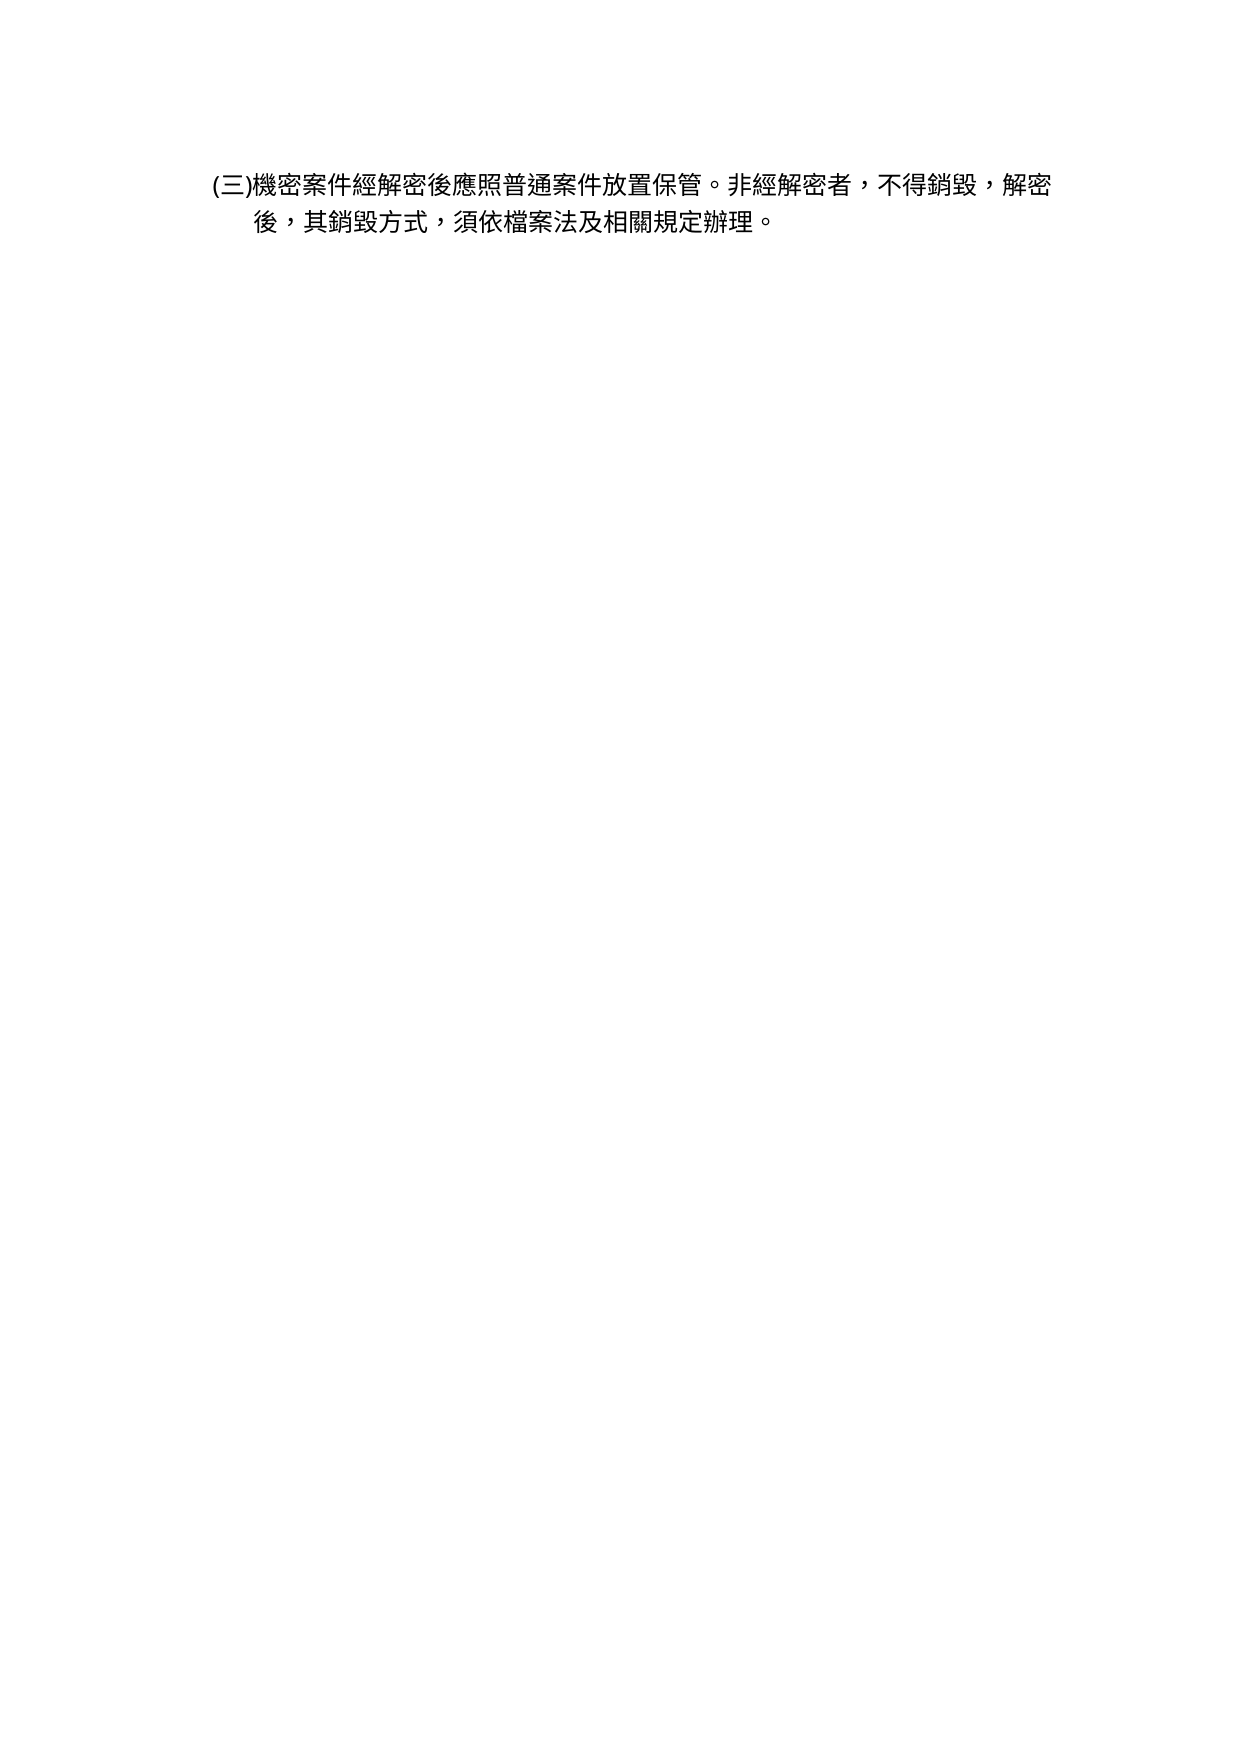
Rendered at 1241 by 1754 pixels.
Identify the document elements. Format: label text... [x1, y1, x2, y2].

text (三)機密案件經解密後應照普通案件放置保管。非經解密者，不得銷毀，解密後，其銷毀方式，須依檔案法及相關規定辦理。 [212, 164, 1053, 239]
